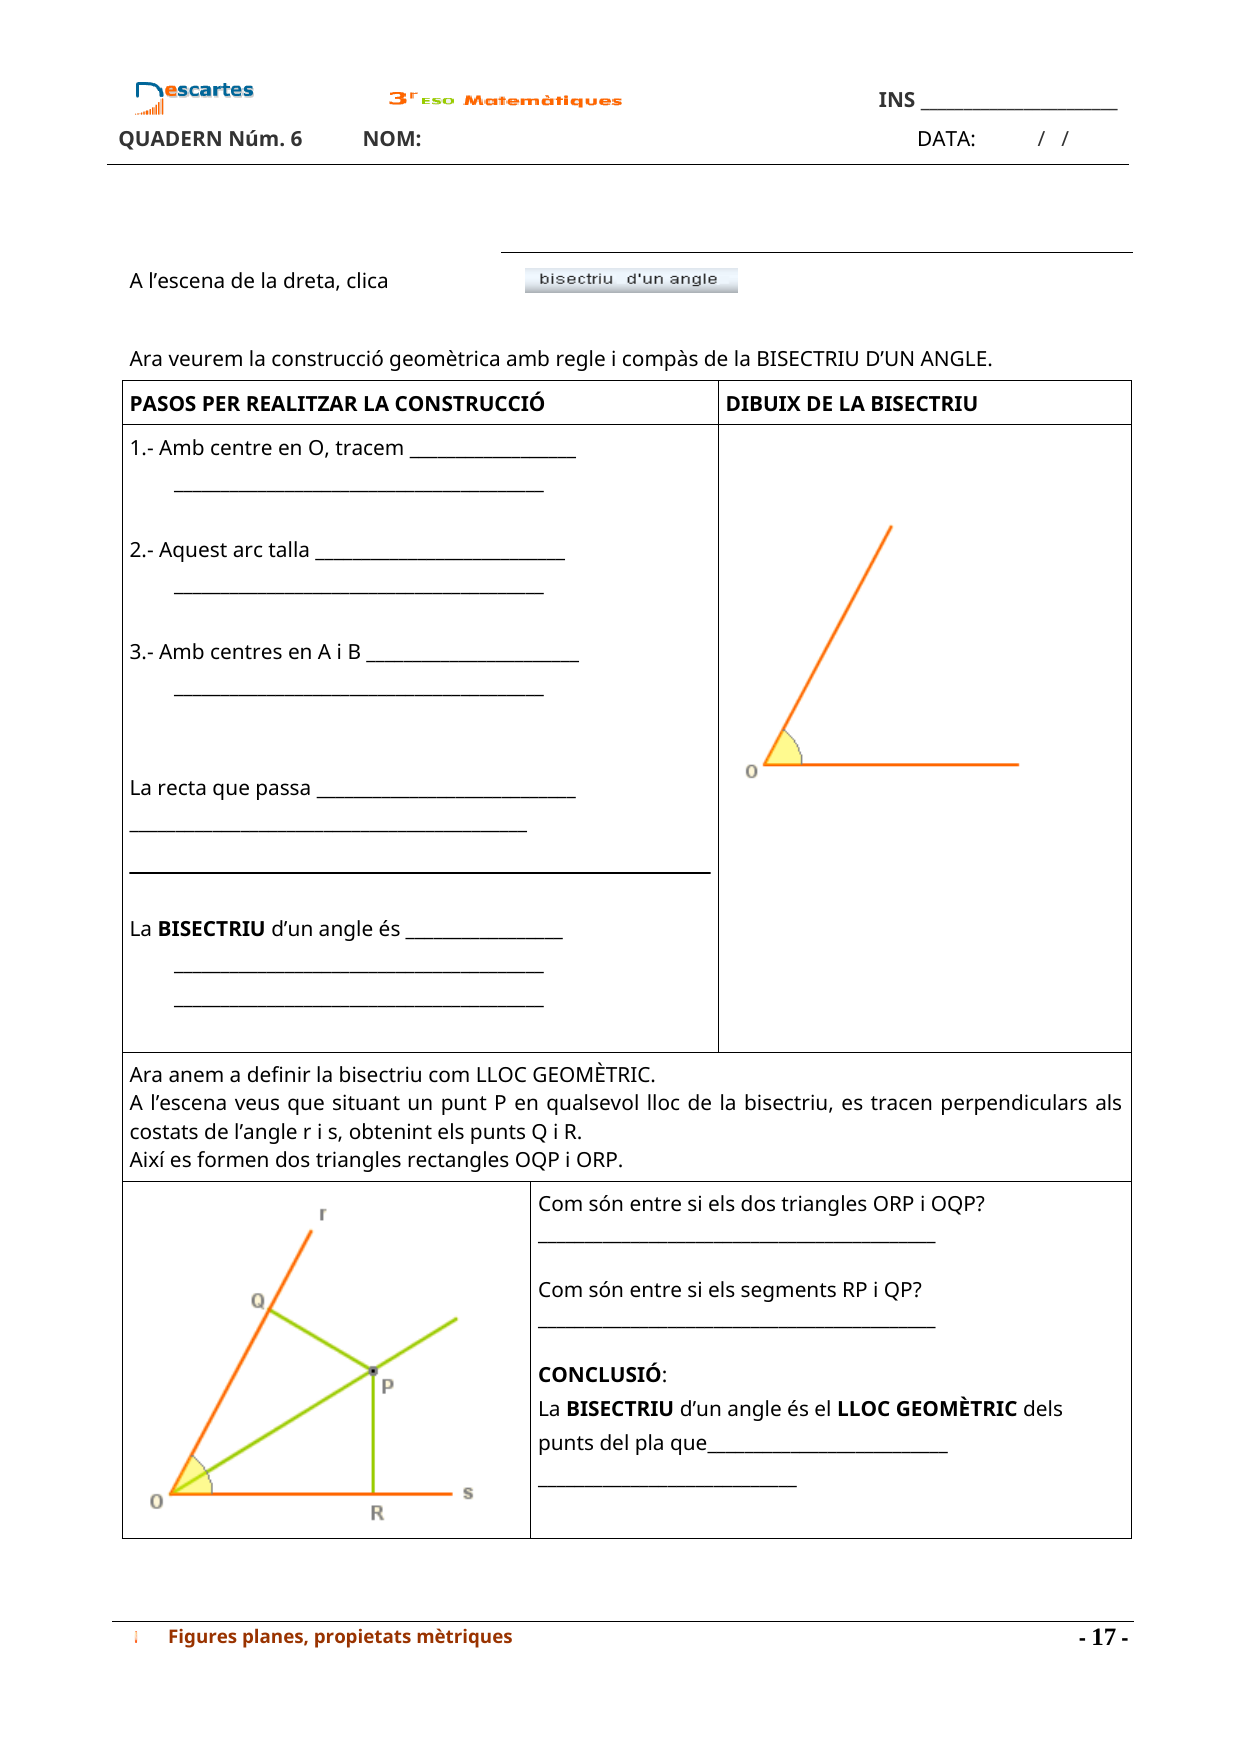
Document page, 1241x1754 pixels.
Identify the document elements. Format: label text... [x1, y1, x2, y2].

table_cell DIBUIX DE LA BISECTRIU [719, 381, 1131, 424]
table_cell [719, 425, 1131, 1052]
table_cell 1.- Amb centre en O, tracem __________________ ________________________________________ 2.- Aquest arc talla ___________________________ ________________________________________ 3.- Amb centres en A i B _______________________ ________________________________________ La recta que passa ____________________________ ___________________________________________ La BISECTRIU d’un angle és _________________ ________________________________________ ________________________________________ [123, 425, 718, 1052]
table_cell PASOS PER REALITZAR LA CONSTRUCCIÓ [123, 381, 718, 424]
table_header [501, 253, 1133, 308]
table_header A l’escena de la dreta, clica [122, 252, 501, 308]
table_cell Com són entre si els dos triangles ORP i OQP? ___________________________________________ Com són entre si els segments RP i QP? ___________________________________________ CONCLUSIÓ: La BISECTRIU d’un angle és el LLOC GEOMÈTRIC dels punts del pla que__________________________ ____________________________ [531, 1182, 1131, 1538]
picture [134, 1630, 138, 1643]
table_header Ara veurem la construcció geomètrica amb regle i compàs de la BISECTRIU D’UN ANGLE. [122, 337, 1131, 380]
table_cell [123, 1182, 530, 1538]
picture [134, 82, 257, 115]
table_cell Ara anem a definir la bisectriu com LLOC GEOMÈTRIC. A l’escena veus que situant un punt P en qualsevol lloc de la bisectriu, es tracen perpendiculars als costats de l’angle r i s, obtenint els punts Q i R. Així es formen dos triangles rectangles OQP i ORP. [123, 1053, 1131, 1181]
